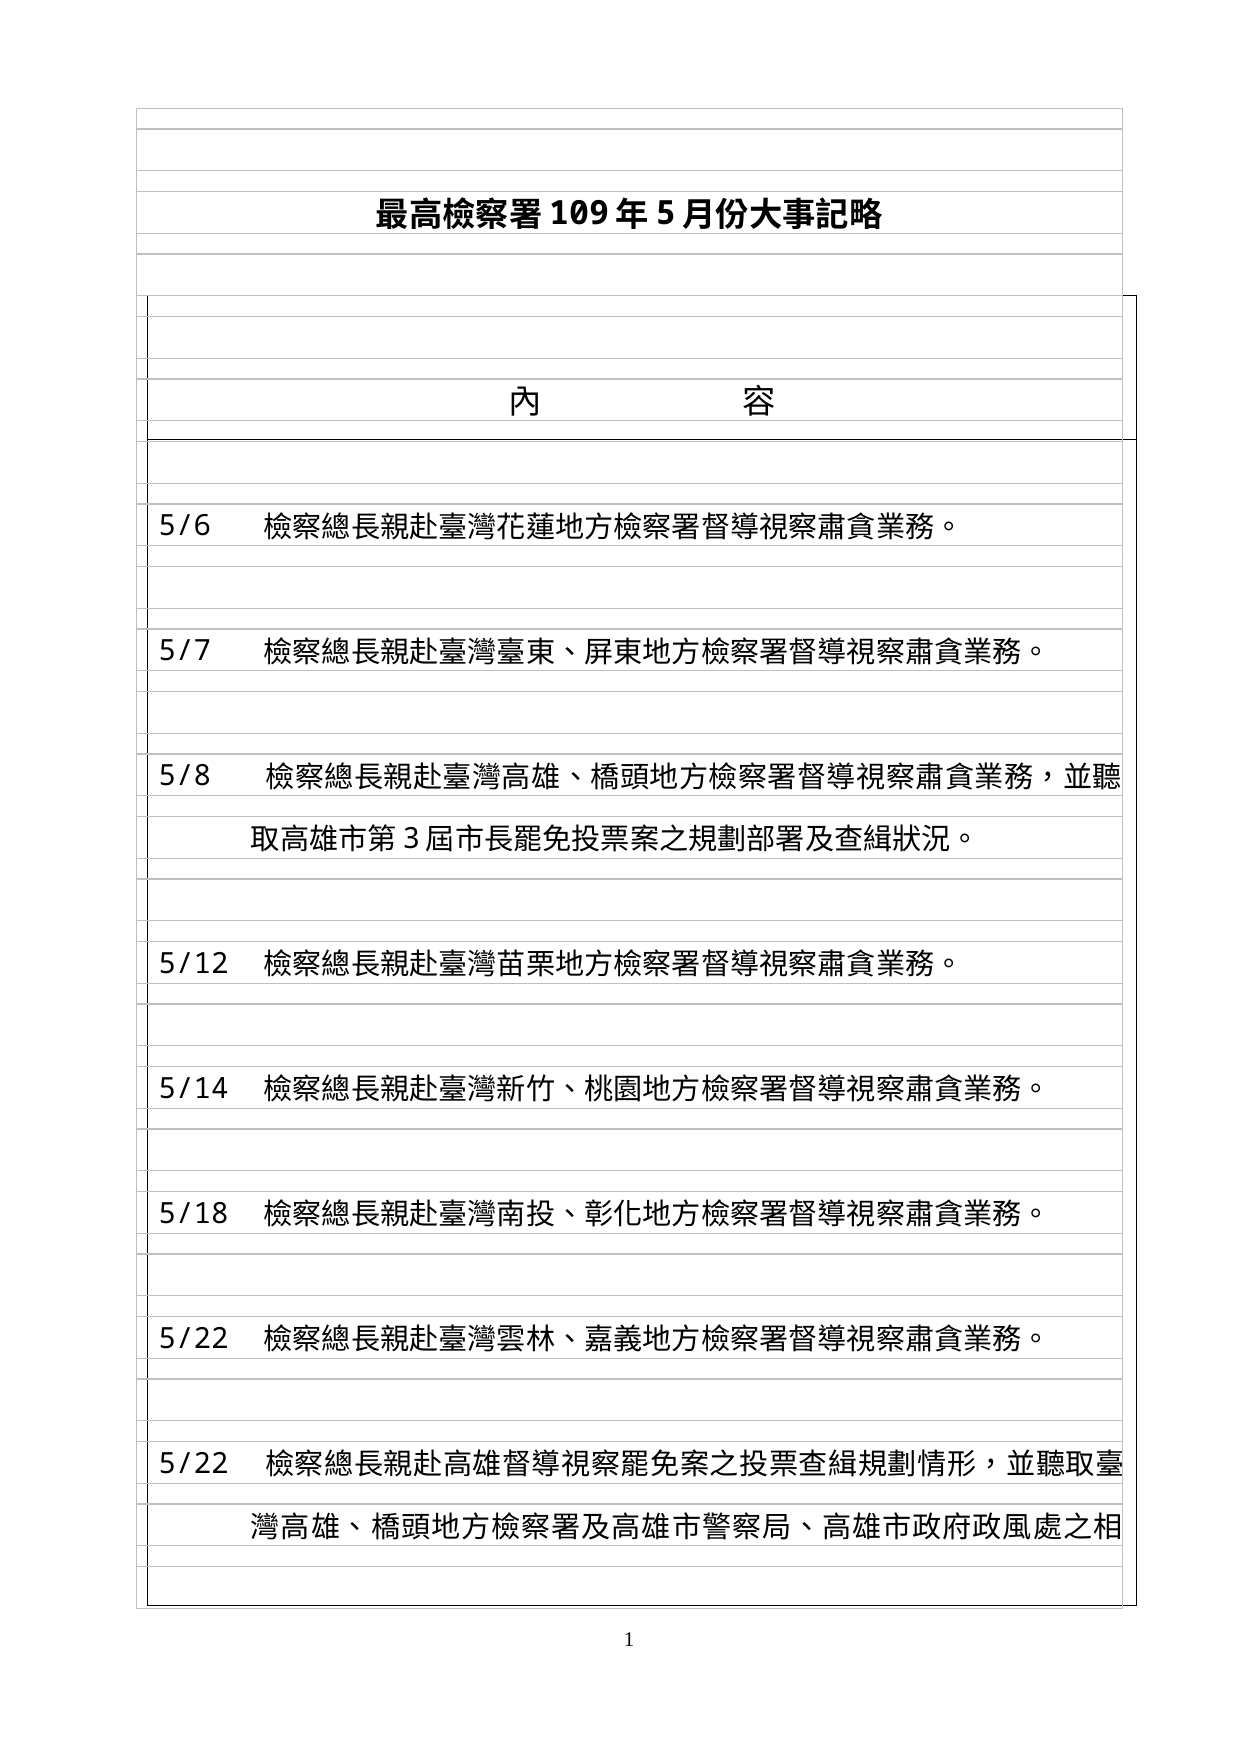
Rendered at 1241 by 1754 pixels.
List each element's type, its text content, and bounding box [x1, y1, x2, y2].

table_cell 灣高雄、橋頭地方檢察署及高雄市警察局、高雄市政府政風處之相 [148, 1505, 1122, 1545]
table_cell [148, 442, 1122, 483]
table_cell 取高雄市第3屆市長罷免投票案之規劃部署及查緝狀況。 [148, 817, 1122, 858]
table_cell [148, 609, 1122, 628]
table_cell 5/18 檢察總長親赴臺灣南投、彰化地方檢察署督導視察肅貪業務。 [148, 1192, 1122, 1233]
table_header 內 容 [148, 380, 1122, 420]
table_cell 5/22 檢察總長親赴臺灣雲林、嘉義地方檢察署督導視察肅貪業務。 [148, 1317, 1122, 1358]
table_cell [148, 1484, 1122, 1503]
table_cell [148, 1130, 1122, 1170]
table_header [1123, 296, 1136, 439]
table_cell [148, 796, 1122, 816]
table_cell 5/6 檢察總長親赴臺灣花蓮地方檢察署督導視察肅貪業務。 [148, 505, 1122, 545]
table_header [148, 296, 1122, 316]
table_cell [148, 1234, 1122, 1253]
table_header [148, 421, 1122, 439]
table_cell [148, 546, 1122, 566]
table_header [148, 317, 1122, 358]
table_cell [148, 1171, 1122, 1191]
table_cell [148, 1255, 1122, 1295]
table_cell [148, 1546, 1122, 1566]
table_cell [148, 734, 1122, 753]
table_cell [148, 1380, 1122, 1420]
table_cell 5/8 檢察總長親赴臺灣高雄、橋頭地方檢察署督導視察肅貪業務，並聽 [148, 755, 1122, 795]
table_cell [148, 1046, 1122, 1066]
table_cell [148, 984, 1122, 1003]
table_cell [148, 671, 1122, 691]
text [137, 171, 1122, 191]
table_header [148, 359, 1122, 378]
table_cell [148, 880, 1122, 920]
table_cell [148, 1421, 1122, 1441]
table_cell [148, 484, 1122, 503]
table_cell 5/22 檢察總長親赴高雄督導視察罷免案之投票查緝規劃情形，並聽取臺 [148, 1442, 1122, 1483]
table_cell 5/7 檢察總長親赴臺灣臺東、屏東地方檢察署督導視察肅貪業務。 [148, 630, 1122, 670]
table_cell [148, 692, 1122, 733]
table_cell 5/14 檢察總長親赴臺灣新竹、桃園地方檢察署督導視察肅貪業務。 [148, 1067, 1122, 1108]
table_cell [148, 1359, 1122, 1378]
table_cell [148, 921, 1122, 941]
table_cell [148, 567, 1122, 608]
table_cell [148, 1567, 1122, 1604]
table_cell [148, 1005, 1122, 1045]
table_cell [148, 859, 1122, 878]
table_cell [148, 1109, 1122, 1128]
text 最高檢察署109年5月份大事記略 [137, 192, 1122, 233]
table_cell [1123, 440, 1136, 1604]
table_cell 5/12 檢察總長親赴臺灣苗栗地方檢察署督導視察肅貪業務。 [148, 942, 1122, 983]
table_cell [148, 1296, 1122, 1316]
